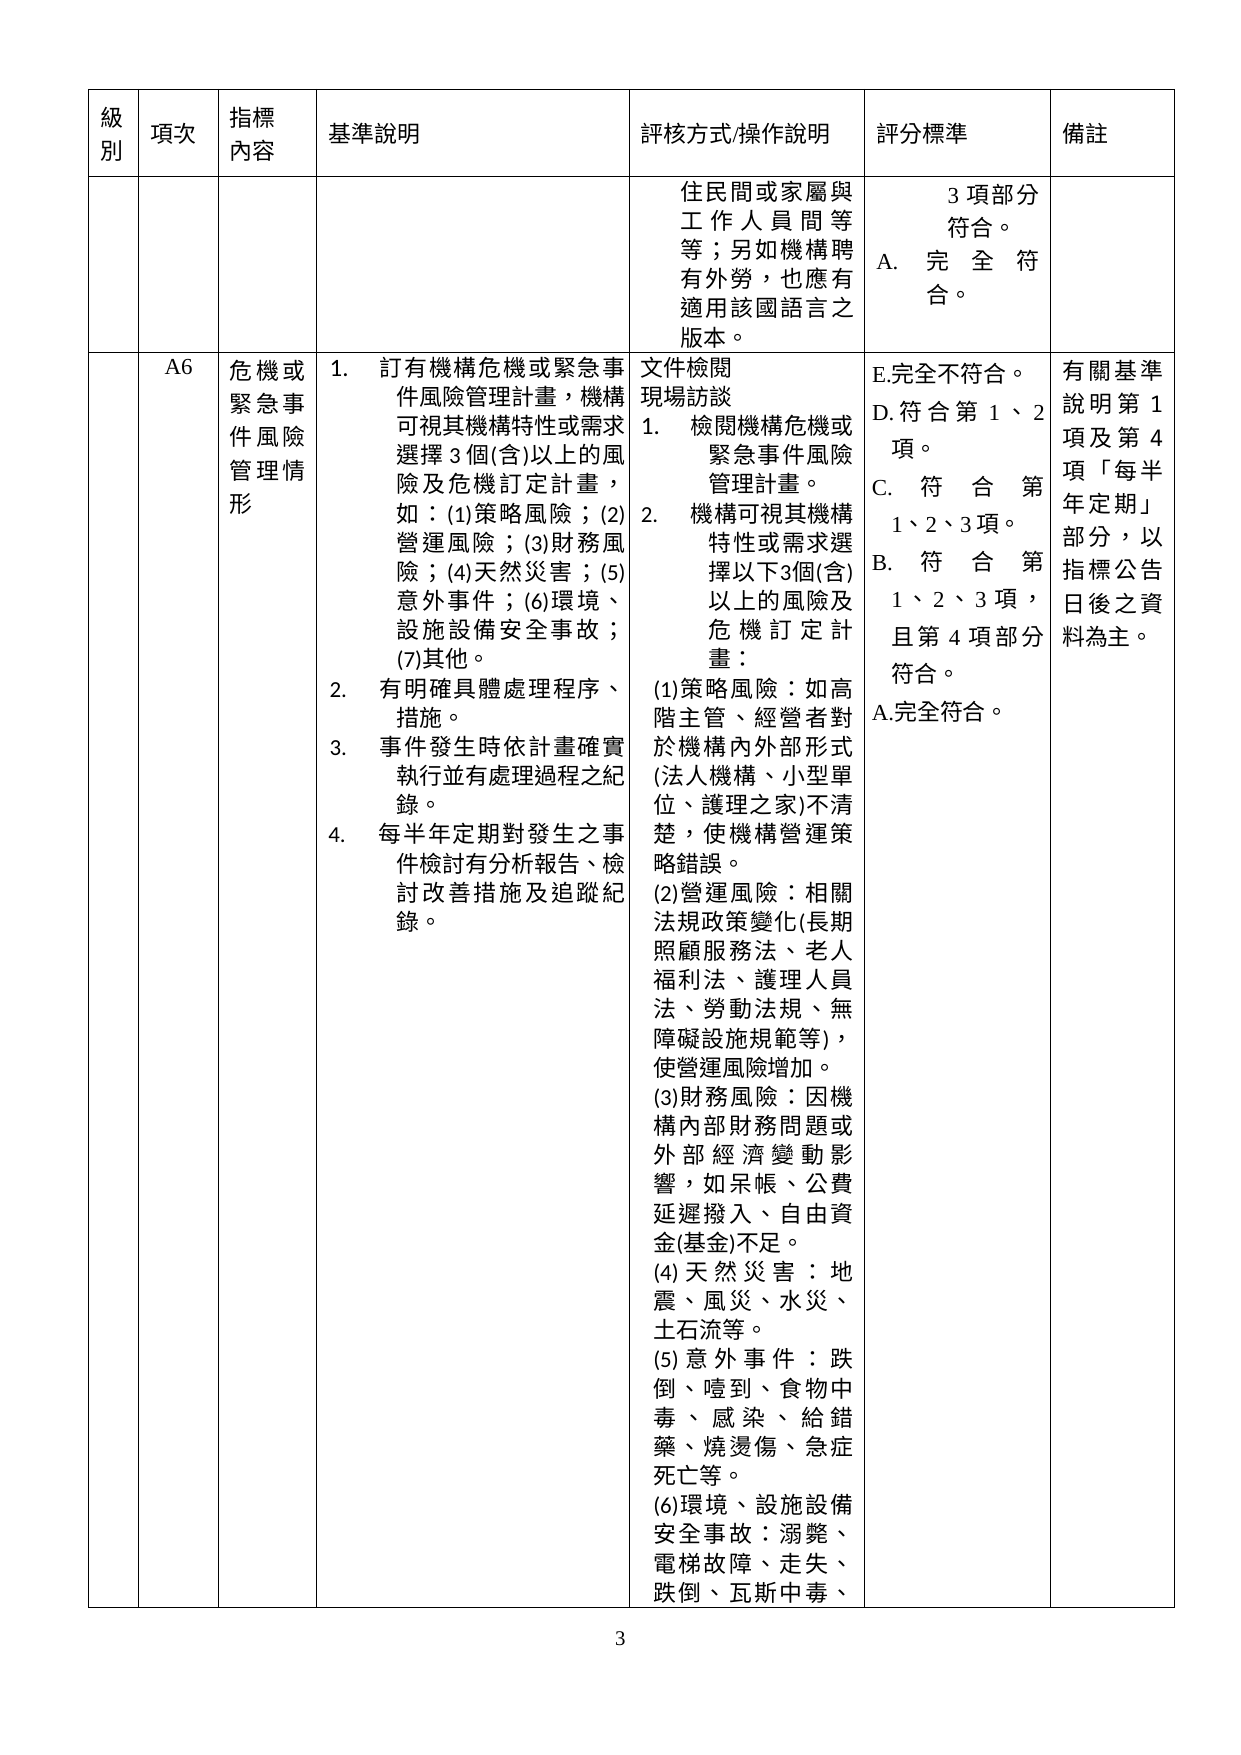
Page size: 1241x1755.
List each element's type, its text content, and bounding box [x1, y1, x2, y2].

table_header 基準說明 [317, 90, 629, 176]
table_cell [317, 177, 629, 352]
table_cell [1051, 177, 1174, 352]
table_header 備註 [1051, 90, 1174, 176]
table_cell [89, 353, 138, 1607]
table_header 評核方式/操作說明 [630, 90, 864, 176]
table_cell 住民間或家屬與工作人員間等等；另如機構聘有外勞，也應有適用該國語言之版本。 [630, 177, 864, 352]
table_header 級別 [89, 90, 138, 176]
table_cell 文件檢閱 現場訪談 檢閱機構危機或緊急事件風險管理計畫。 機構可視其機構特性或需求選擇以下3個(含)以上的風險及危機訂定計畫： (1)策略風險：如高階主管、經營者對於機構內外部形式(法人機構、小型單位、護理之家)不清楚，使機構營運策略錯誤。 (2)營運風險：相關法規政策變化(長期照顧服務法、老人福利法、護理人員法、勞動法規、無障礙設施規範等)，使營運風險增加。 (3)財務風險：因機構內部財務問題或外部經濟變動影響，如呆帳、公費延遲撥入、自由資金(基金)不足。 (4)天然災害：地震、風災、水災、土石流等。 (5)意外事件：跌倒、噎到、食物中毒、感染、給錯藥、燒燙傷、急症死亡等。 (6)環境、設施設備安全事故：溺斃、電梯故障、走失、跌倒、瓦斯中毒、 [630, 353, 864, 1607]
table_cell [219, 177, 316, 352]
table_cell [139, 177, 218, 352]
table_cell 訂有機構危機或緊急事件風險管理計畫，機構可視其機構特性或需求選擇3個(含)以上的風險及危機訂定計畫，如：(1)策略風險；(2)營運風險；(3)財務風險；(4)天然災害；(5)意外事件；(6)環境、設施設備安全事故；(7)其他。 有明確具體處理程序、措施。 事件發生時依計畫確實執行並有處理過程之紀錄。 每半年定期對發生之事件檢討有分析報告、檢討改善措施及追蹤紀錄。 [317, 353, 629, 1607]
table_cell A6 [139, 353, 218, 1607]
table_cell 有關基準說明第1項及第4項「每半年定期」部分，以指標公告日後之資料為主。 [1051, 353, 1174, 1607]
table_header 評分標準 [865, 90, 1050, 176]
table_cell 完全不符合。 符合第1項，且第2項部分符合。 符合第1、2項。 符合第1、2項，且第3項部分符合。 完全符合。 [865, 177, 1050, 352]
table_header 項次 [139, 90, 218, 176]
table_cell E.完全不符合。 D.符合第1、2項。 C.符合第1、2、3項。 B.符合第1、2、3項，且第4項部分符合。 A.完全符合。 [865, 353, 1050, 1607]
table_header 指標 內容 [219, 90, 316, 176]
table_cell [89, 177, 138, 352]
table_cell 危機或緊急事件風險管理情形 [219, 353, 316, 1607]
